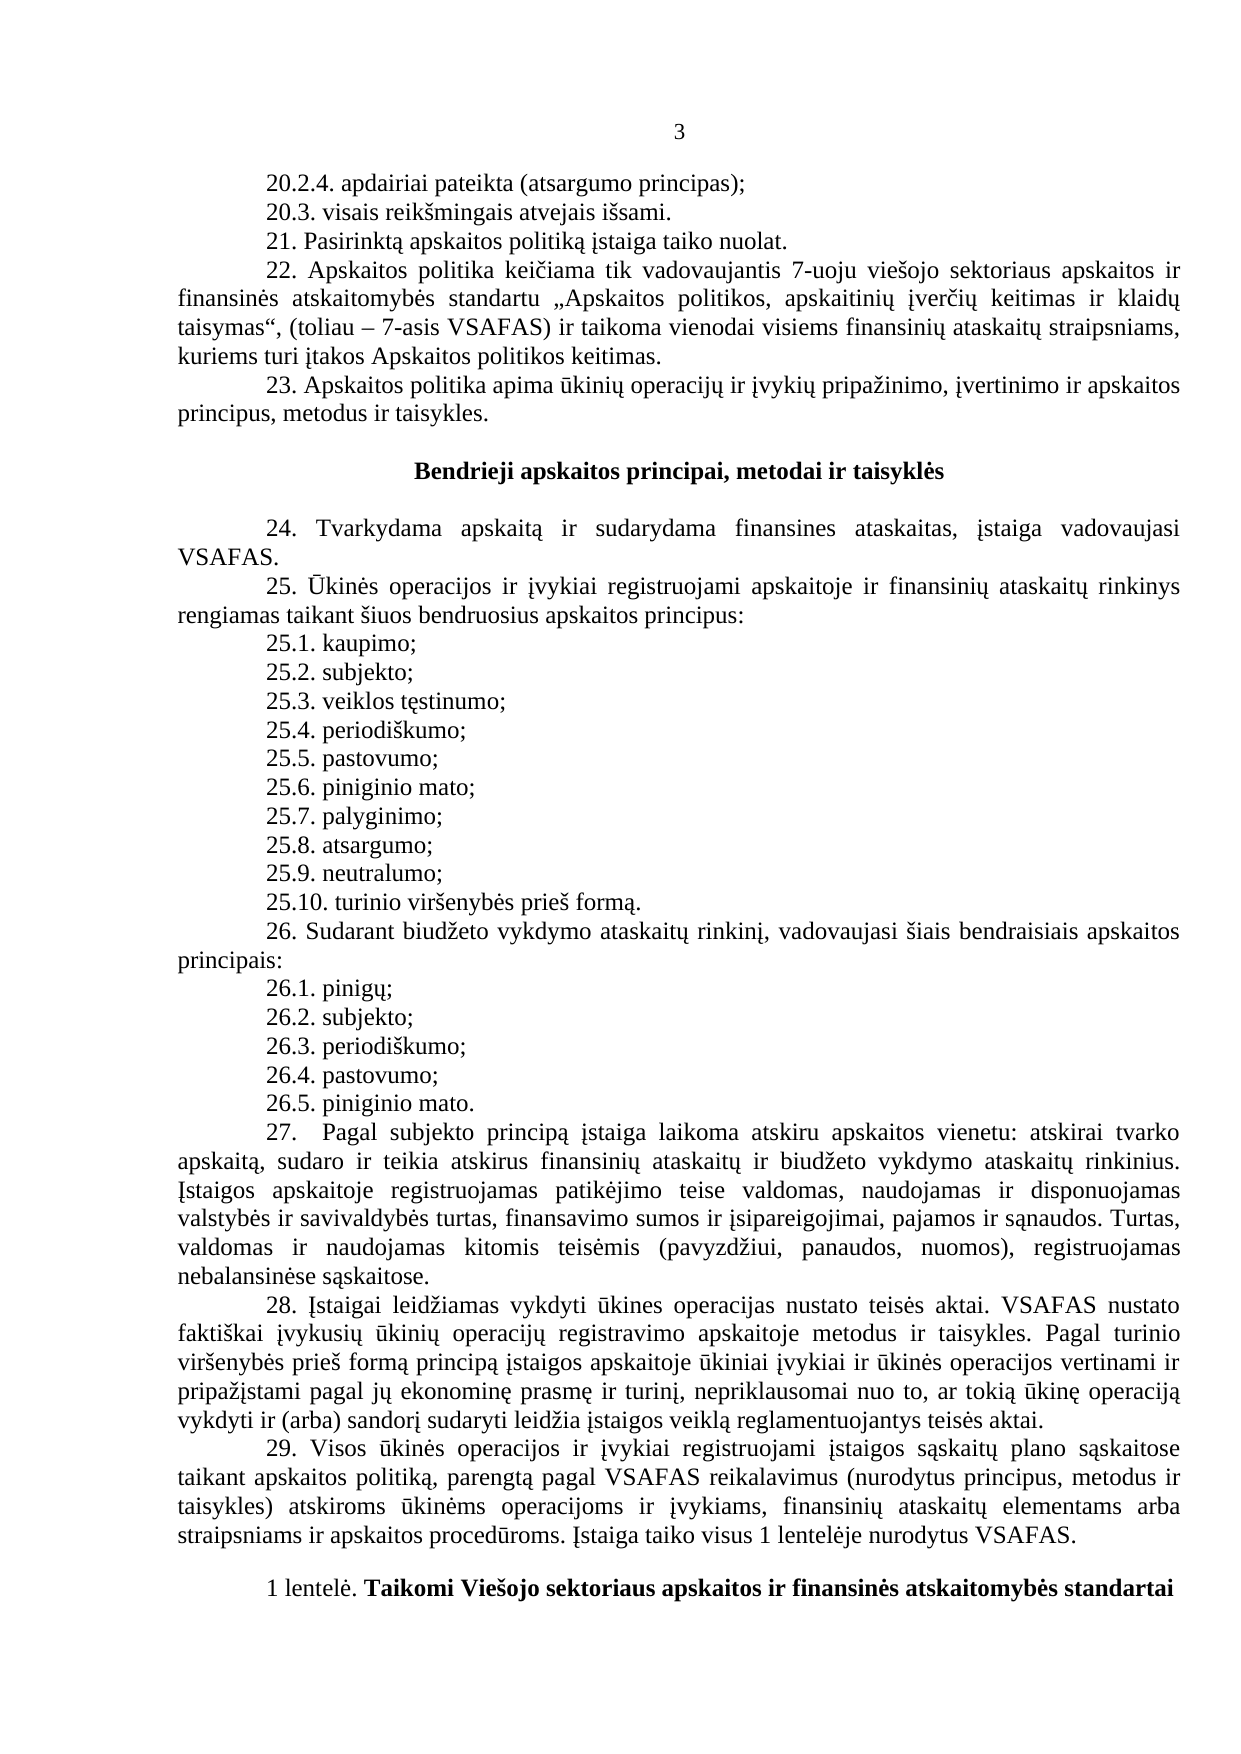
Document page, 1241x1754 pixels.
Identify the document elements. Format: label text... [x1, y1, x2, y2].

text 25. Ūkinės operacijos ir įvykiai registruojami apskaitoje ir finansinių ataskaitų rinkinys rengiamas taikant šiuos bendruosius apskaitos principus: [177, 571, 1181, 628]
text 1 lentelė. Taikomi Viešojo sektoriaus apskaitos ir finansinės atskaitomybės standartai [177, 1573, 1181, 1601]
text 22. Apskaitos politika keičiama tik vadovaujantis 7-uoju viešojo sektoriaus apskaitos ir finansinės atskaitomybės standartu „Apskaitos politikos, apskaitinių įverčių keitimas ir klaidų taisymas“, (toliau – 7-asis VSAFAS) ir taikoma vienodai visiems finansinių ataskaitų straipsniams, kuriems turi įtakos Apskaitos politikos keitimas. [177, 255, 1181, 370]
text 26.5. piniginio mato. [177, 1088, 1181, 1117]
text 25.10. turinio viršenybės prieš formą. [177, 887, 1181, 916]
text 20.3. visais reikšmingais atvejais išsami. [177, 197, 1181, 226]
text 26.1. pinigų; [177, 973, 1181, 1002]
text 27. Pagal subjekto principą įstaiga laikoma atskiru apskaitos vienetu: atskirai tvarko apskaitą, sudaro ir teikia atskirus finansinių ataskaitų ir biudžeto vykdymo ataskaitų rinkinius. Įstaigos apskaitoje registruojamas patikėjimo teise valdomas, naudojamas ir disponuojamas valstybės ir savivaldybės turtas, finansavimo sumos ir įsipareigojimai, pajamos ir sąnaudos. Turtas, valdomas ir naudojamas kitomis teisėmis (pavyzdžiui, panaudos, nuomos), registruojamas nebalansinėse sąskaitose. [177, 1117, 1181, 1290]
text 25.1. kaupimo; [177, 628, 1181, 657]
text 24. Tvarkydama apskaitą ir sudarydama finansines ataskaitas, įstaiga vadovaujasi VSAFAS. [177, 513, 1181, 571]
text 25.9. neutralumo; [177, 858, 1181, 887]
text 20.2.4. apdairiai pateikta (atsargumo principas); [177, 168, 1181, 197]
text 29. Visos ūkinės operacijos ir įvykiai registruojami įstaigos sąskaitų plano sąskaitose taikant apskaitos politiką, parengtą pagal VSAFAS reikalavimus (nurodytus principus, metodus ir taisykles) atskiroms ūkinėms operacijoms ir įvykiams, finansinių ataskaitų elementams arba straipsniams ir apskaitos procedūroms. Įstaiga taiko visus 1 lentelėje nurodytus VSAFAS. [177, 1433, 1181, 1548]
text 26.4. pastovumo; [177, 1060, 1181, 1088]
text 25.6. piniginio mato; [177, 772, 1181, 801]
text Bendrieji apskaitos principai, metodai ir taisyklės [177, 456, 1181, 485]
text 25.2. subjekto; [177, 657, 1181, 686]
text 21. Pasirinktą apskaitos politiką įstaiga taiko nuolat. [177, 226, 1181, 255]
text 25.5. pastovumo; [177, 743, 1181, 772]
text 25.8. atsargumo; [177, 830, 1181, 858]
text 23. Apskaitos politika apima ūkinių operacijų ir įvykių pripažinimo, įvertinimo ir apskaitos principus, metodus ir taisykles. [177, 370, 1181, 427]
text 26.3. periodiškumo; [177, 1031, 1181, 1060]
text 25.4. periodiškumo; [177, 715, 1181, 743]
text 26. Sudarant biudžeto vykdymo ataskaitų rinkinį, vadovaujasi šiais bendraisiais apskaitos principais: [177, 916, 1181, 973]
text 25.7. palyginimo; [177, 801, 1181, 830]
text 26.2. subjekto; [177, 1002, 1181, 1031]
text 28. Įstaigai leidžiamas vykdyti ūkines operacijas nustato teisės aktai. VSAFAS nustato faktiškai įvykusių ūkinių operacijų registravimo apskaitoje metodus ir taisykles. Pagal turinio viršenybės prieš formą principą įstaigos apskaitoje ūkiniai įvykiai ir ūkinės operacijos vertinami ir pripažįstami pagal jų ekonominę prasmę ir turinį, nepriklausomai nuo to, ar tokią ūkinę operaciją vykdyti ir (arba) sandorį sudaryti leidžia įstaigos veiklą reglamentuojantys teisės aktai. [177, 1290, 1181, 1433]
text 25.3. veiklos tęstinumo; [177, 686, 1181, 715]
